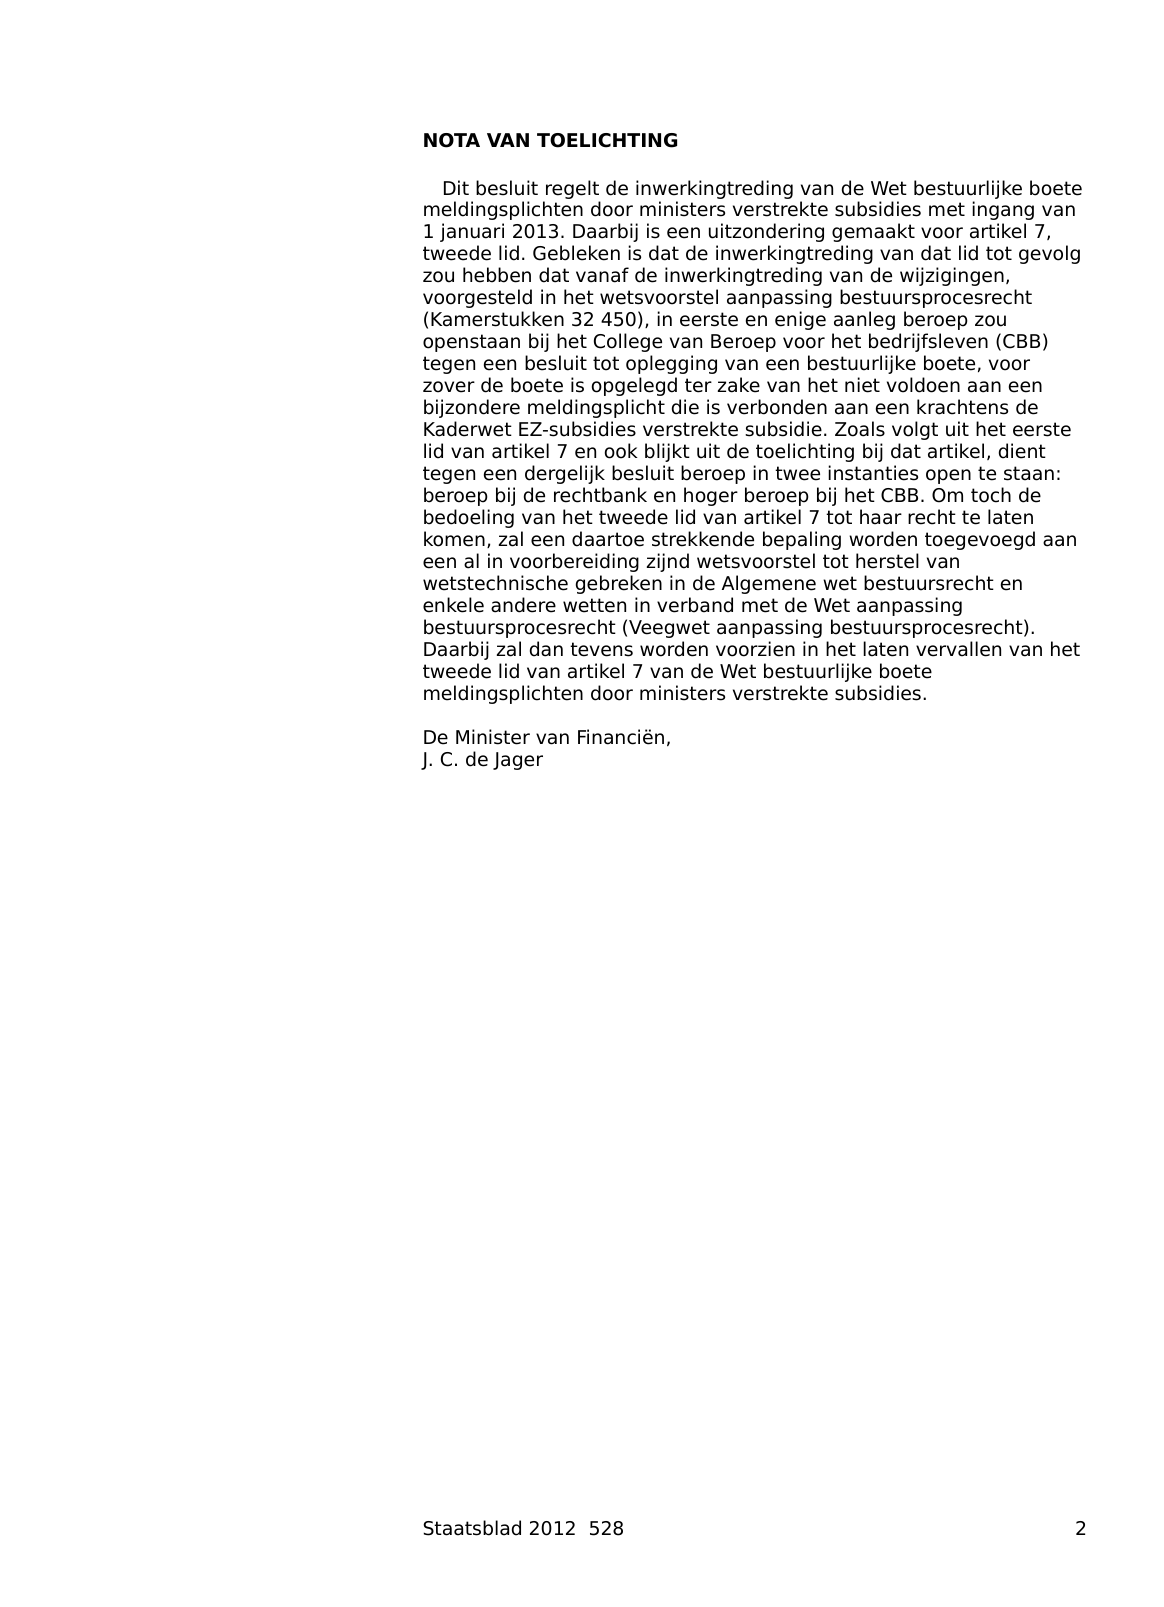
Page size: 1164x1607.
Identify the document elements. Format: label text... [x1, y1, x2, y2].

subtitle NOTA VAN TOELICHTING [422, 130, 1087, 152]
text Dit besluit regelt de inwerkingtreding van de Wet bestuurlijke boete meldingsplichten door ministers verstrekte subsidies met ingang van 1 januari 2013. Daarbij is een uitzondering gemaakt voor artikel 7, tweede lid. Gebleken is dat de inwerkingtreding van dat lid tot gevolg zou hebben dat vanaf de inwerkingtreding van de wijzigingen, voorgesteld in het wetsvoorstel aanpassing bestuursprocesrecht (Kamerstukken 32 450), in eerste en enige aanleg beroep zou openstaan bij het College van Beroep voor het bedrijfsleven (CBB) tegen een besluit tot oplegging van een bestuurlijke boete, voor zover de boete is opgelegd ter zake van het niet voldoen aan een bijzondere meldingsplicht die is verbonden aan een krachtens de Kaderwet EZ-subsidies verstrekte subsidie. Zoals volgt uit het eerste lid van artikel 7 en ook blijkt uit de toelichting bij dat artikel, dient tegen een dergelijk besluit beroep in twee instanties open te staan: beroep bij de rechtbank en hoger beroep bij het CBB. Om toch de bedoeling van het tweede lid van artikel 7 tot haar recht te laten komen, zal een daartoe strekkende bepaling worden toegevoegd aan een al in voorbereiding zijnd wetsvoorstel tot herstel van wetstechnische gebreken in de Algemene wet bestuursrecht en enkele andere wetten in verband met de Wet aanpassing bestuursprocesrecht (Veegwet aanpassing bestuursprocesrecht). Daarbij zal dan tevens worden voorzien in het laten vervallen van het tweede lid van artikel 7 van de Wet bestuurlijke boete meldingsplichten door ministers verstrekte subsidies. [422, 177, 1087, 705]
text De Minister van Financiën, J. C. de Jager [422, 727, 1087, 771]
